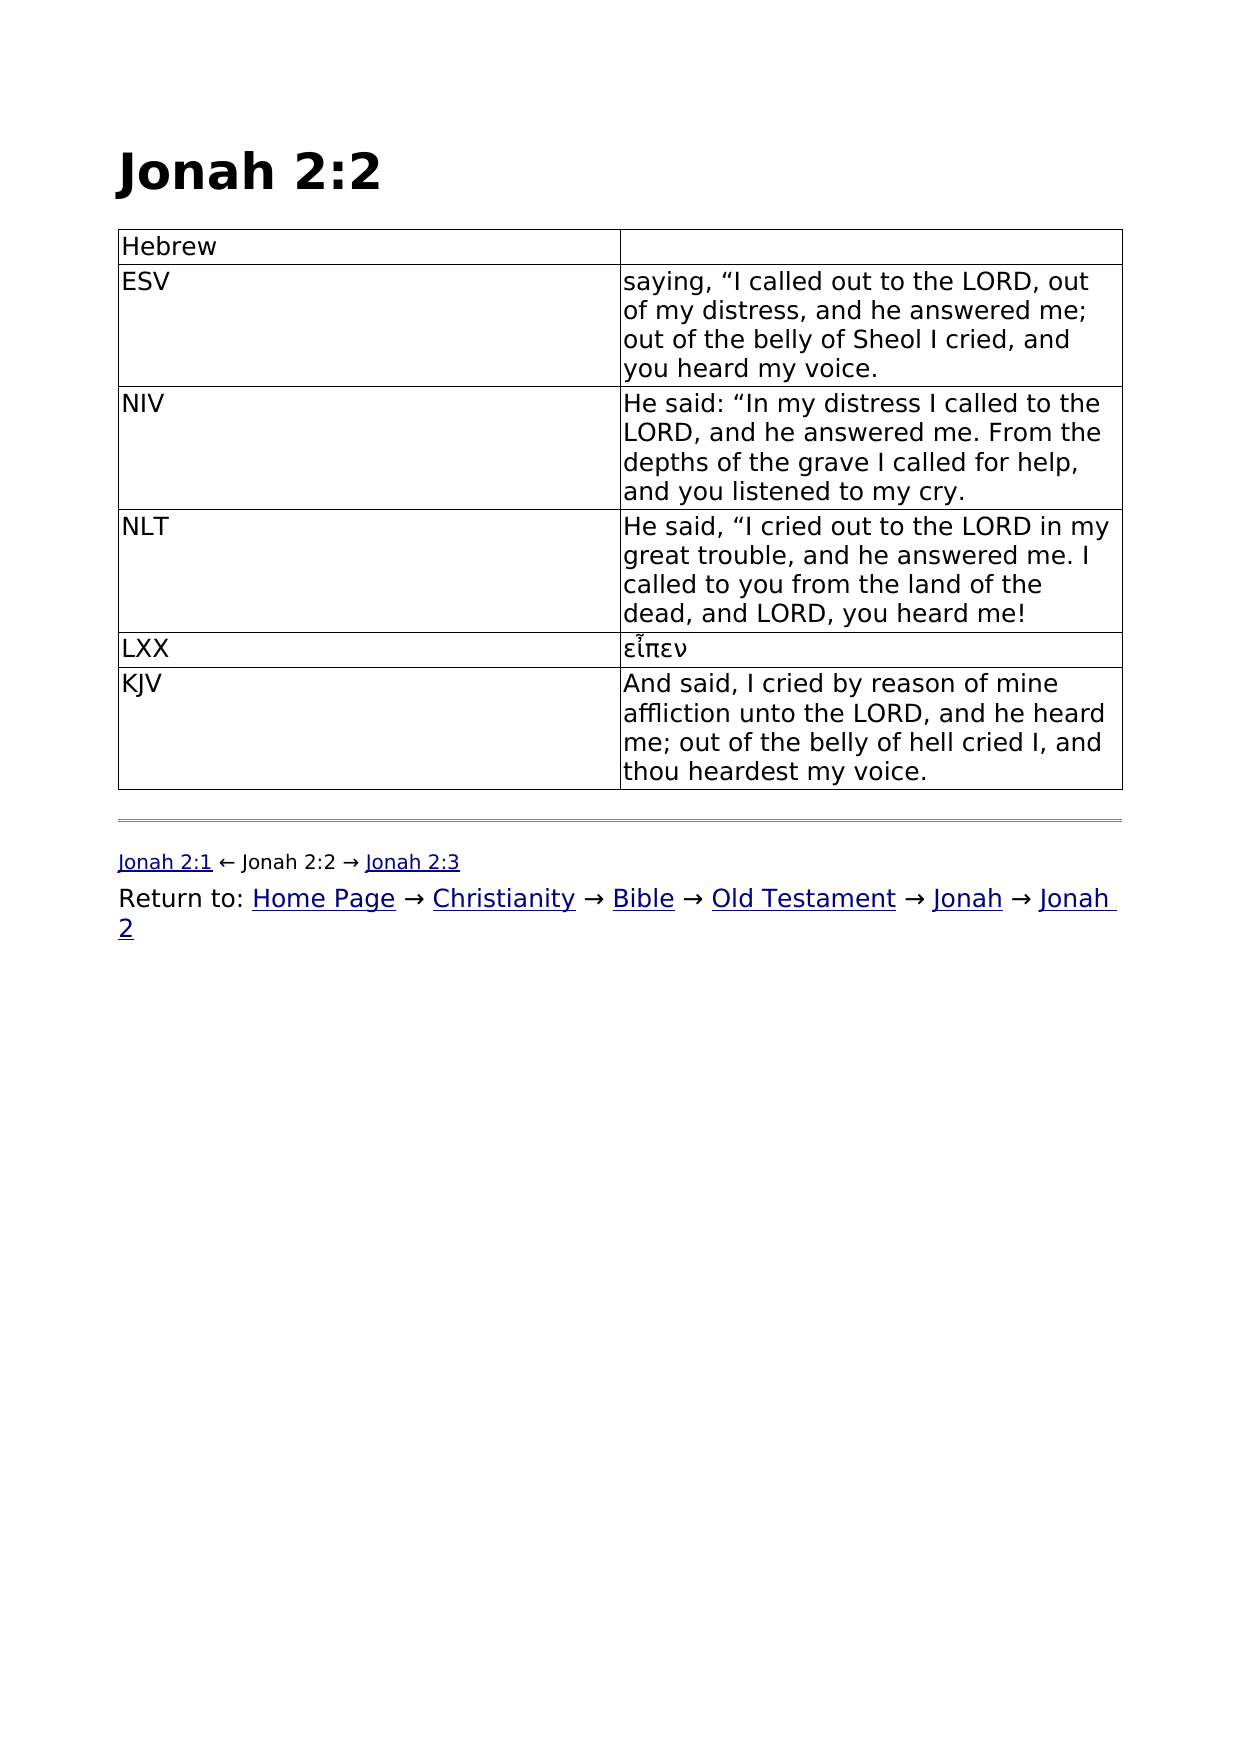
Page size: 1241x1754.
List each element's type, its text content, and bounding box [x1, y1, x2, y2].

table_cell saying, “I called out to the LORD, out of my distress, and he answered me; out of the belly of Sheol I cried, and you heard my voice. [621, 265, 1122, 386]
table_header [621, 230, 1122, 264]
table_cell LXX [119, 633, 620, 667]
table_cell NIV [119, 387, 620, 509]
table_cell KJV [119, 668, 620, 789]
table_cell εἶπεν [621, 633, 1122, 667]
table_cell NLT [119, 510, 620, 632]
table_cell ESV [119, 265, 620, 386]
text Return to: Home Page → Christianity → Bible → Old Testament → Jonah → Jonah 2 [118, 884, 1122, 943]
table_cell He said: “In my distress I called to the LORD, and he answered me. From the depths of the grave I called for help, and you listened to my cry. [621, 387, 1122, 509]
table_header Hebrew [119, 230, 620, 264]
text Jonah 2:1 ← Jonah 2:2 → Jonah 2:3 [118, 851, 1122, 884]
table_cell And said, I cried by reason of mine affliction unto the LORD, and he heard me; out of the belly of hell cried I, and thou heardest my voice. [621, 668, 1122, 789]
table_cell He said, “I cried out to the LORD in my great trouble, and he answered me. I called to you from the land of the dead, and LORD, you heard me! [621, 510, 1122, 632]
subtitle Jonah 2:2 [118, 143, 1122, 201]
